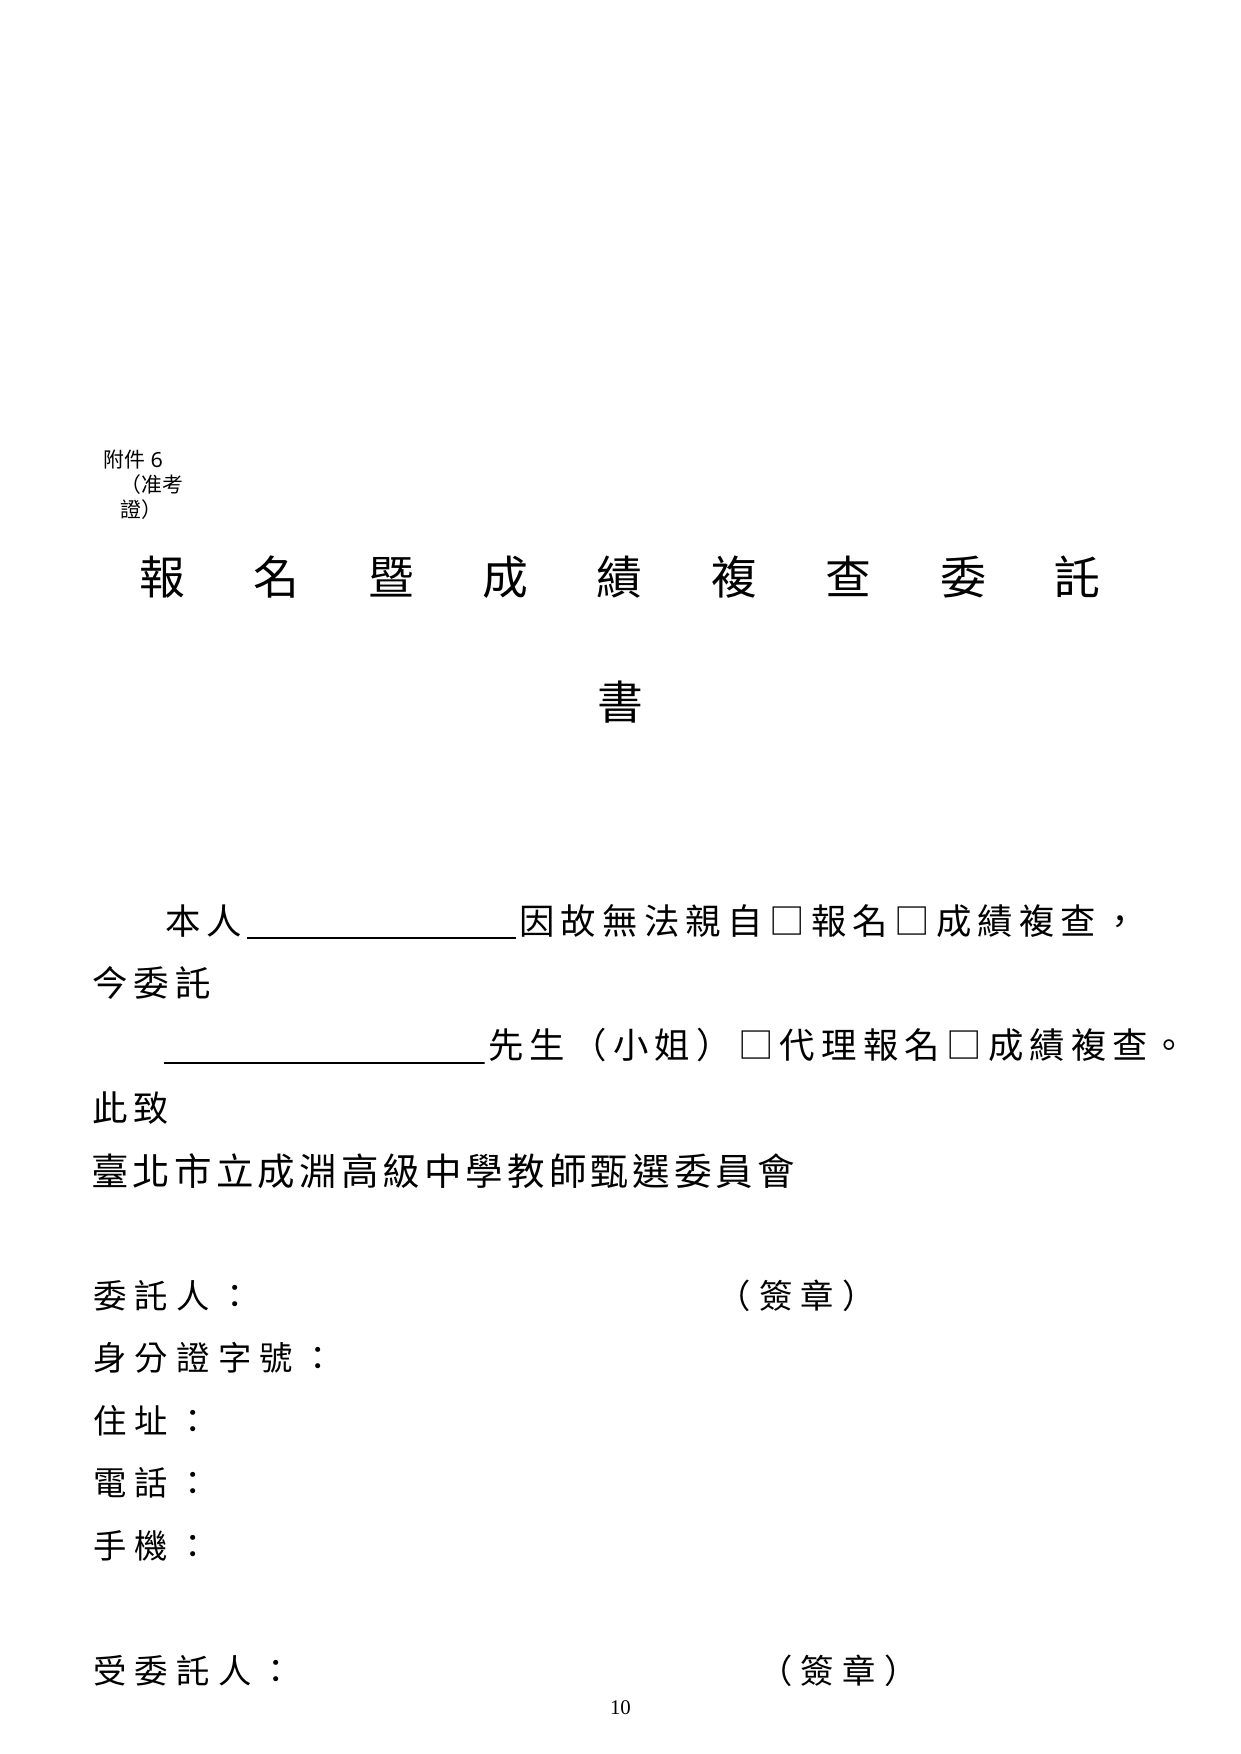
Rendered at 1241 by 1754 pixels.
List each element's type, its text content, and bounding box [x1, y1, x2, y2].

text 手機： [89, 1502, 1151, 1564]
text 此致 [89, 1064, 1151, 1127]
text 委託人： （簽章） [89, 1252, 1151, 1314]
text 臺北市立成淵高級中學教師甄選委員會 [89, 1127, 1151, 1189]
text 先生（小姐）□代理報名□成績複查。 [89, 1002, 1151, 1064]
text 電話： [89, 1439, 1151, 1502]
text 受委託人： （簽章） [89, 1627, 1151, 1689]
text 身分證字號： [89, 1314, 1151, 1377]
text 報 名 暨 成 績 複 查 委 託 書 [89, 502, 1151, 752]
text 住址： [89, 1377, 1151, 1439]
text 本人 因故無法親自□報名□成績複查，今委託 [89, 877, 1151, 1002]
